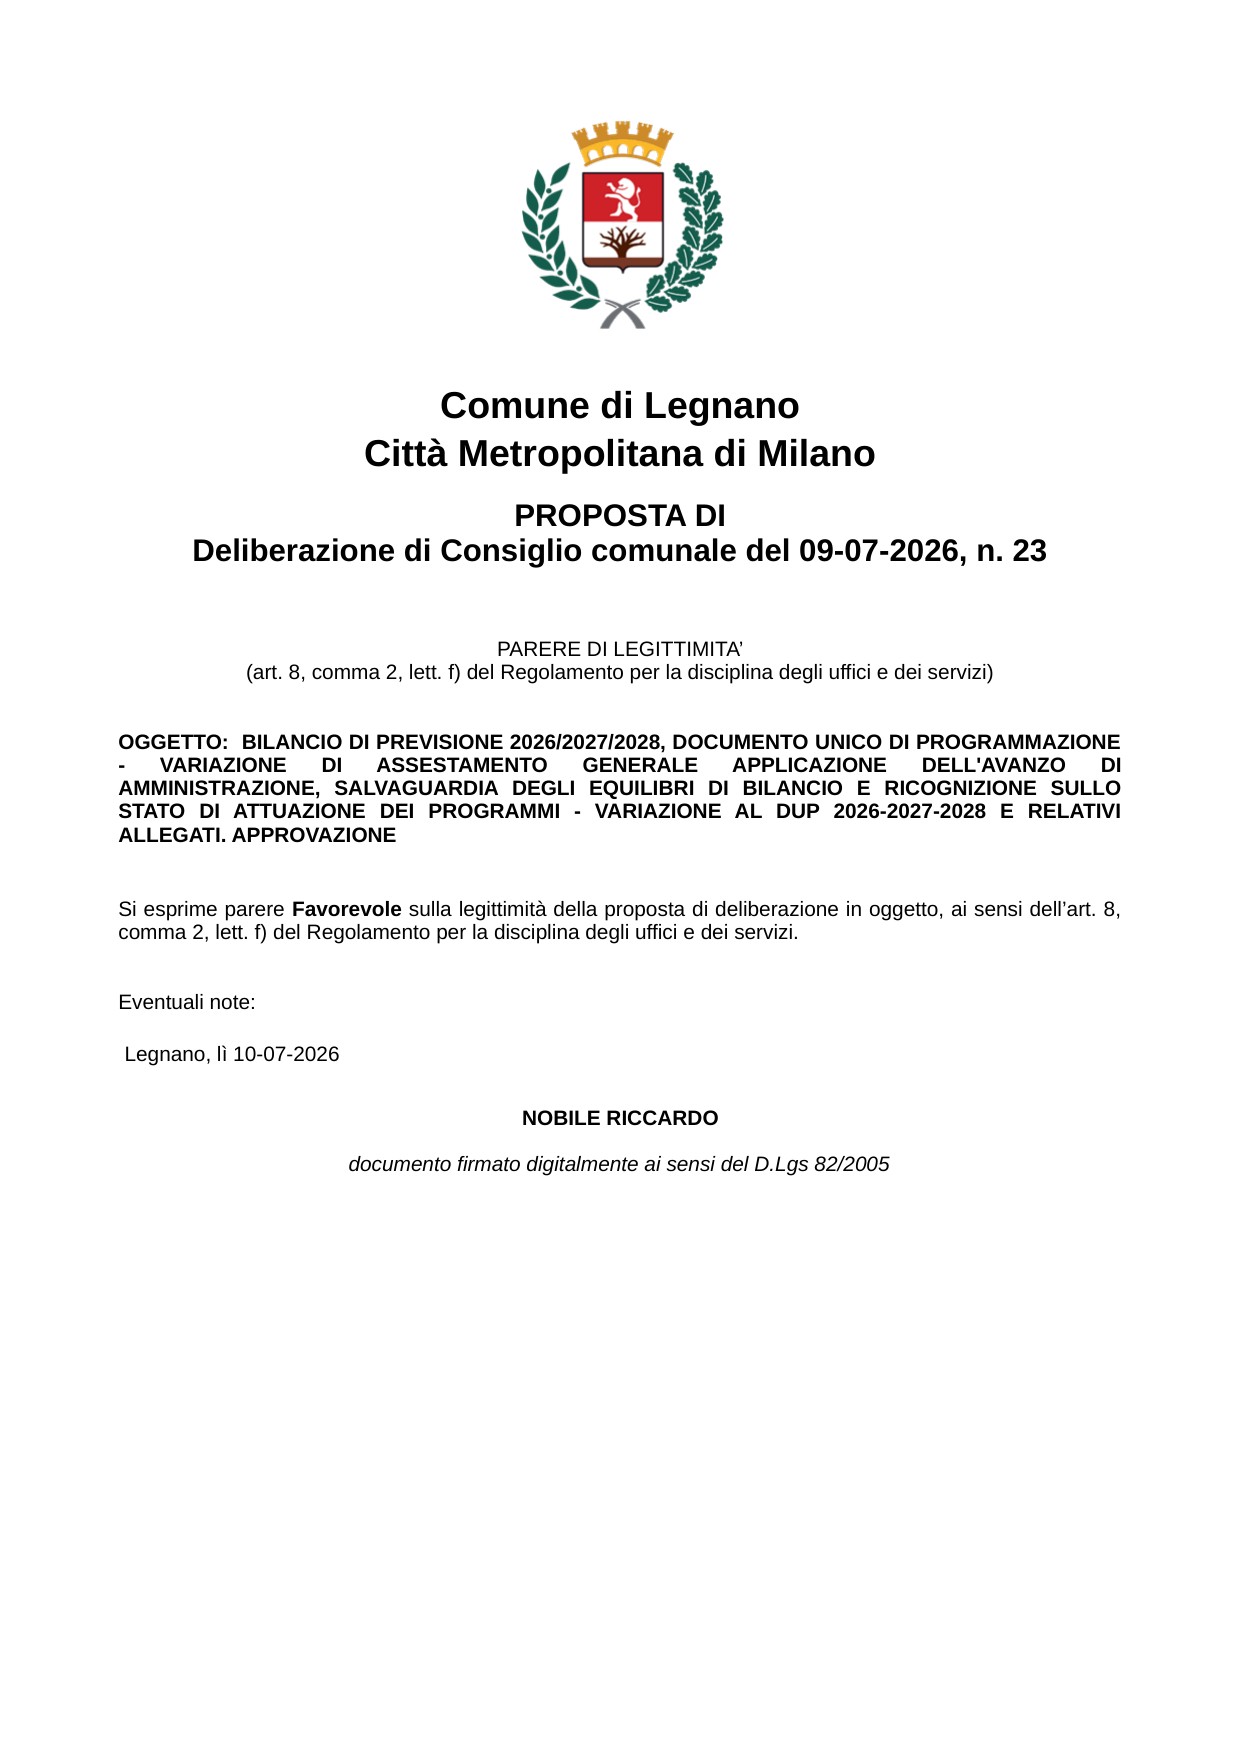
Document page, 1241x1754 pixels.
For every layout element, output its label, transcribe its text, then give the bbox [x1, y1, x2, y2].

text PROPOSTA DI [118, 498, 1122, 533]
text (art. 8, comma 2, lett. f) del Regolamento per la disciplina degli uffici e dei servizi) [118, 661, 1122, 684]
text Comune di Legnano [118, 384, 1122, 426]
text Deliberazione di Consiglio comunale del 09-07-2026, n. 23 [118, 533, 1122, 568]
text Si esprime parere Favorevole sulla legittimità della proposta di deliberazione in oggetto, ai sensi dell’art. 8, comma 2, lett. f) del Regolamento per la disciplina degli uffici e dei servizi. [118, 897, 1122, 944]
table_cell [118, 1218, 1122, 1254]
text Eventuali note: [118, 990, 1122, 1013]
table_header Legnano, lì 10-07-2026 [118, 1037, 1122, 1072]
text OGGETTO: BILANCIO DI PREVISIONE 2026/2027/2028, DOCUMENTO UNICO DI PROGRAMMAZIONE - VARIAZIONE DI ASSESTAMENTO GENERALE APPLICAZIONE DELL'AVANZO DI AMMINISTRAZIONE, SALVAGUARDIA DEGLI EQUILIBRI DI BILANCIO E RICOGNIZIONE SULLO STATO DI ATTUAZIONE DEI PROGRAMMI - VARIAZIONE AL DUP 2026-2027-2028 E RELATIVI ALLEGATI. APPROVAZIONE [118, 730, 1122, 846]
picture [510, 118, 730, 339]
text PARERE DI LEGITTIMITA’ [118, 637, 1122, 661]
text Città Metropolitana di Milano [118, 433, 1122, 474]
table_cell [118, 1182, 1122, 1218]
table_cell NOBILE RICCARDO documento firmato digitalmente ai sensi del D.Lgs 82/2005 [118, 1073, 1122, 1182]
